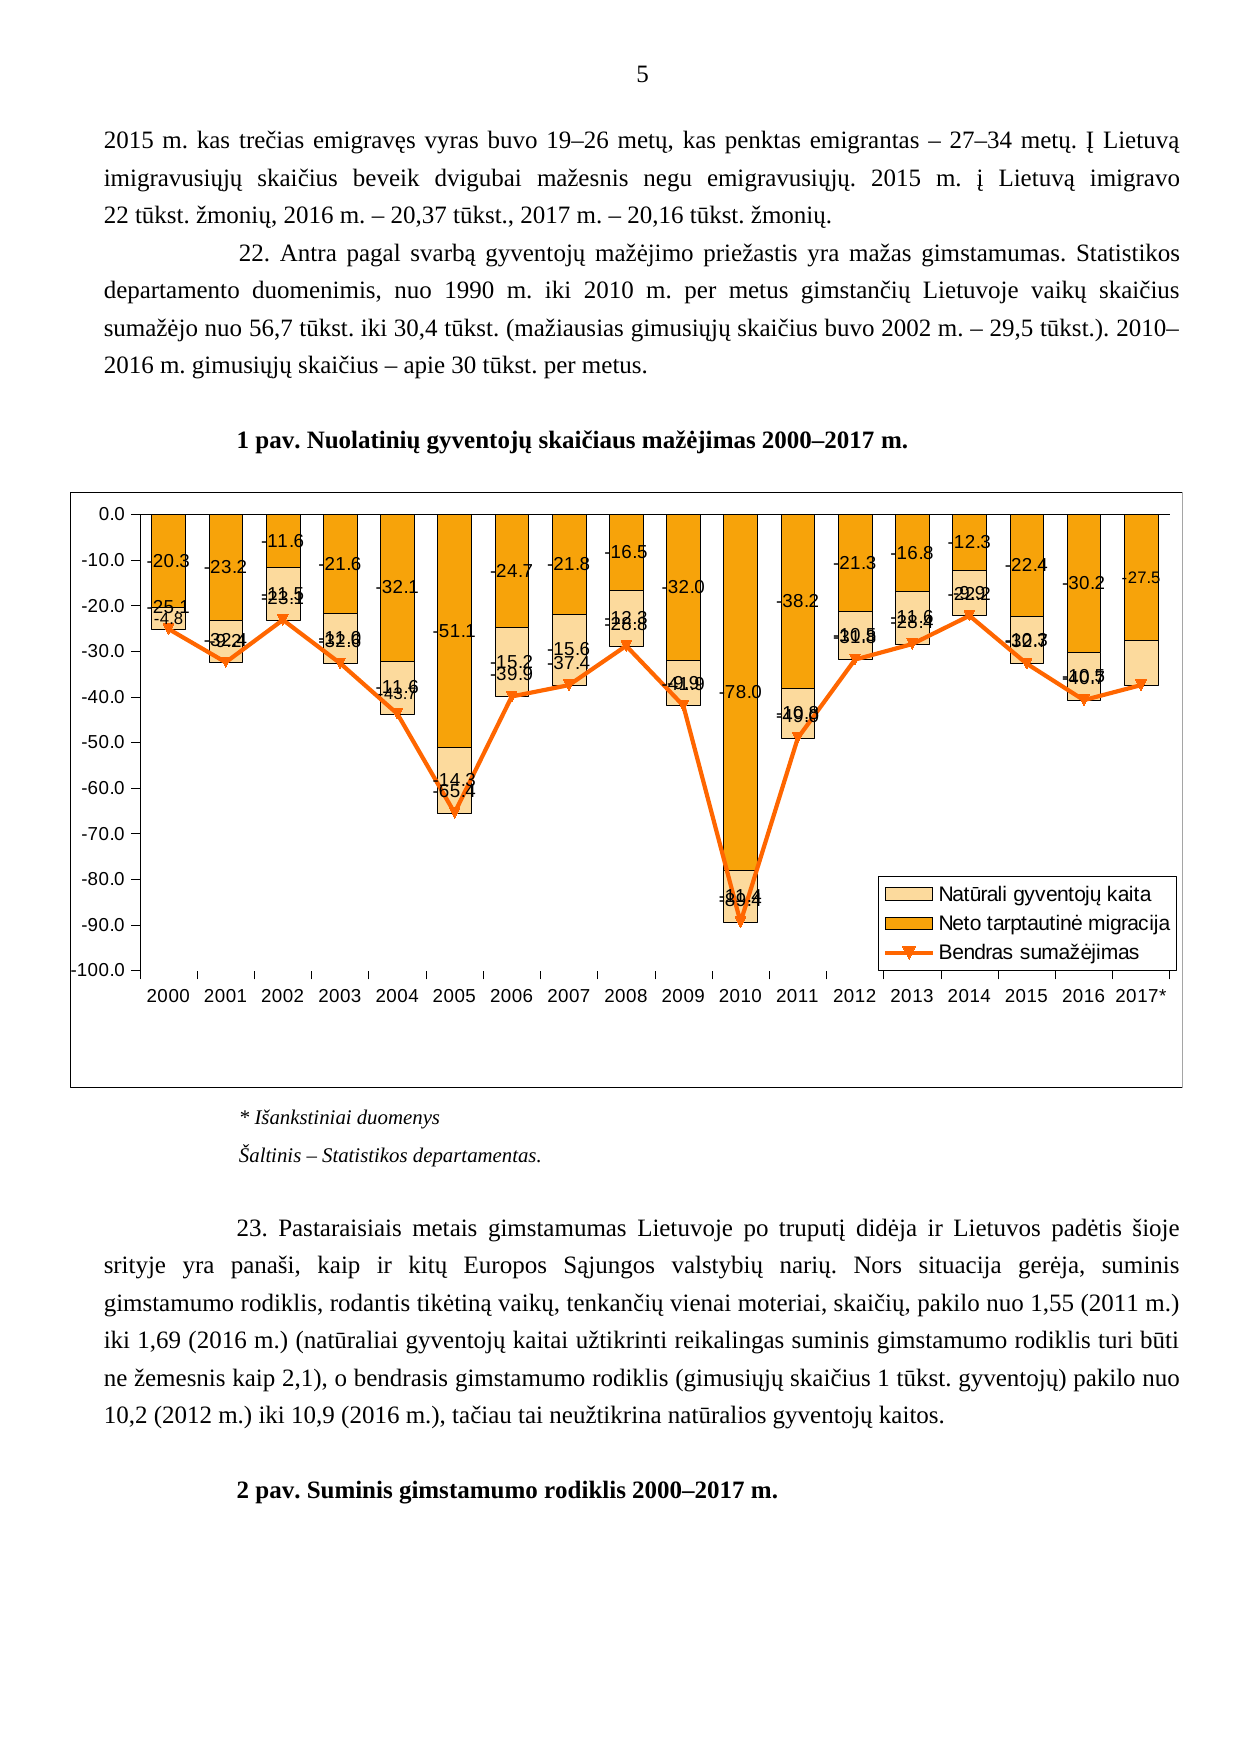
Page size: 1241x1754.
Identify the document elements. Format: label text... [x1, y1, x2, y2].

text 1 pav. Nuolatinių gyventojų skaičiaus mažėjimas 2000–2017 m. [103, 417, 1181, 454]
text 23. Pastaraisiais metais gimstamumas Lietuvoje po truputį didėja ir Lietuvos padėtis šioje srityje yra panaši, kaip ir kitų Europos Sąjungos valstybių narių. Nors situacija gerėja, suminis gimstamumo rodiklis, rodantis tikėtiną vaikų, tenkančių vienai moteriai, skaičių, pakilo nuo 1,55 (2011 m.) iki 1,69 (2016 m.) (natūraliai gyventojų kaitai užtikrinti reikalingas suminis gimstamumo rodiklis turi būti ne žemesnis kaip 2,1), o bendrasis gimstamumo rodiklis (gimusiųjų skaičius 1 tūkst. gyventojų) pakilo nuo 10,2 (2012 m.) iki 10,9 (2016 m.), tačiau tai neužtikrina natūralios gyventojų kaitos. [103, 1204, 1181, 1429]
text Šaltinis – Statistikos departamentas. [103, 1129, 1181, 1167]
text 22. Antra pagal svarbą gyventojų mažėjimo priežastis yra mažas gimstamumas. Statistikos departamento duomenimis, nuo 1990 m. iki 2010 m. per metus gimstančių Lietuvoje vaikų skaičius sumažėjo nuo 56,7 tūkst. iki 30,4 tūkst. (mažiausias gimusiųjų skaičius buvo 2002 m. – 29,5 tūkst.). 2010–2016 m. gimusiųjų skaičius – apie 30 tūkst. per metus. [103, 229, 1181, 379]
text 2015 m. kas trečias emigravęs vyras buvo 19–26 metų, kas penktas emigrantas – 27–34 metų. Į Lietuvą imigravusiųjų skaičius beveik dvigubai mažesnis negu emigravusiųjų. 2015 m. į Lietuvą imigravo 22 tūkst. žmonių, 2016 m. – 20,37 tūkst., 2017 m. – 20,16 tūkst. žmonių. [103, 117, 1181, 229]
text 2 pav. Suminis gimstamumo rodiklis 2000–2017 m. [236, 1467, 1181, 1504]
text * Išankstiniai duomenys [103, 1092, 1181, 1129]
